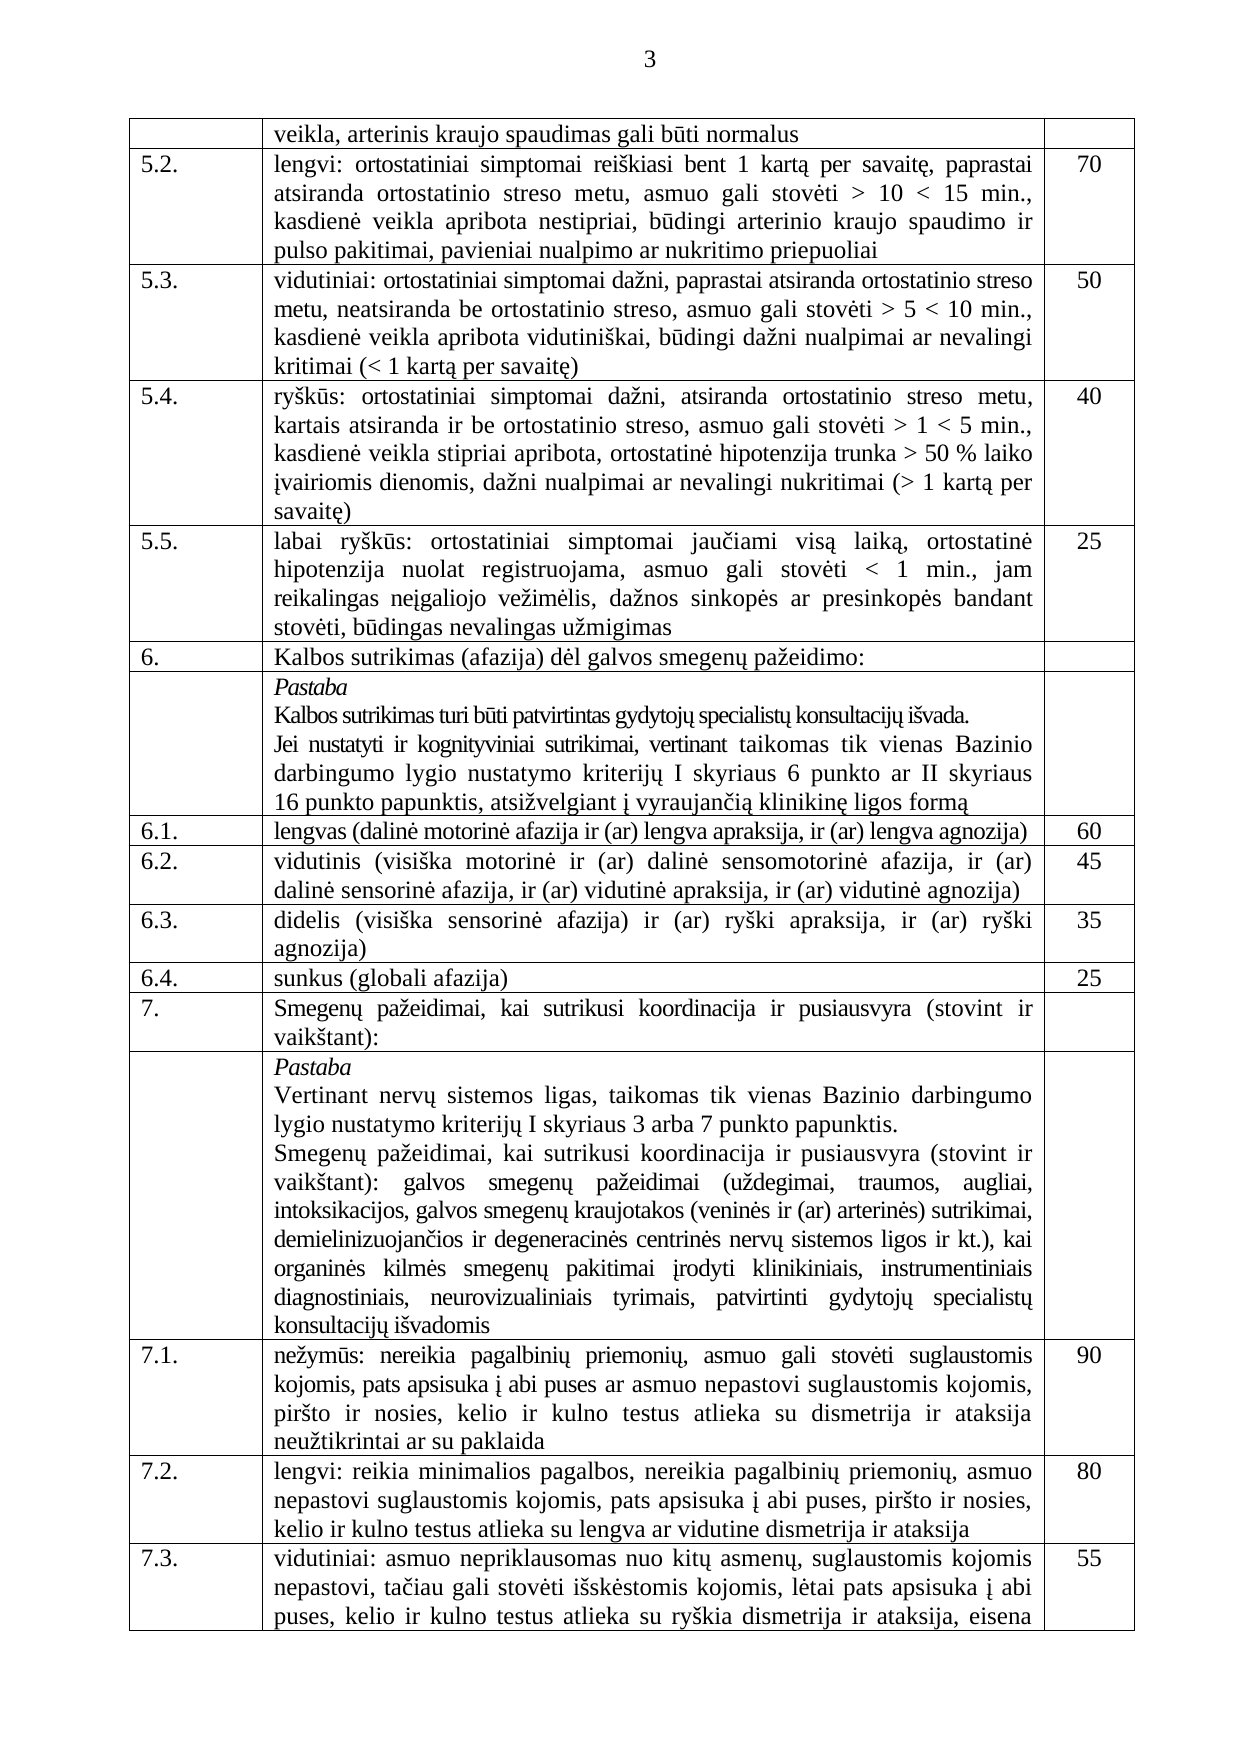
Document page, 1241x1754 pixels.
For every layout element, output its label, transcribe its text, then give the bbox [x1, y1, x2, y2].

table_cell Kalbos sutrikimas (afazija) dėl galvos smegenų pažeidimo: [263, 642, 1044, 671]
table_cell 5.3. [130, 265, 262, 380]
table_cell Pastaba Kalbos sutrikimas turi būti patvirtintas gydytojų specialistų konsultacijų išvada. Jei nustatyti ir kognityviniai sutrikimai, vertinant taikomas tik vienas Bazinio darbingumo lygio nustatymo kriterijų I skyriaus 6 punkto ar II skyriaus 16 punkto papunktis, atsižvelgiant į vyraujančią klinikinę ligos formą [263, 672, 1044, 815]
table_cell 40 [1045, 381, 1134, 525]
table_cell 25 [1045, 963, 1134, 992]
table_cell 5.2. [130, 149, 262, 264]
table_cell [130, 1052, 262, 1339]
table_cell Smegenų pažeidimai, kai sutrikusi koordinacija ir pusiausvyra (stovint ir vaikštant): [263, 993, 1044, 1051]
table_cell lengvas (dalinė motorinė afazija ir (ar) lengva apraksija, ir (ar) lengva agnozija) [263, 816, 1044, 845]
table_cell [130, 119, 262, 148]
table_cell 55 [1045, 1544, 1134, 1630]
table_cell vidutinis (visiška motorinė ir (ar) dalinė sensomotorinė afazija, ir (ar) dalinė sensorinė afazija, ir (ar) vidutinė apraksija, ir (ar) vidutinė agnozija) [263, 846, 1044, 904]
table_cell 70 [1045, 149, 1134, 264]
table_cell 80 [1045, 1456, 1134, 1542]
table_cell nežymūs: nereikia pagalbinių priemonių, asmuo gali stovėti suglaustomis kojomis, pats apsisuka į abi puses ar asmuo nepastovi suglaustomis kojomis, piršto ir nosies, kelio ir kulno testus atlieka su dismetrija ir ataksija neužtikrintai ar su paklaida [263, 1340, 1044, 1455]
table_cell [1045, 672, 1134, 815]
table_cell 50 [1045, 265, 1134, 380]
table_cell lengvi: ortostatiniai simptomai reiškiasi bent 1 kartą per savaitę, paprastai atsiranda ortostatinio streso metu, asmuo gali stovėti > 10 < 15 min., kasdienė veikla apribota nestipriai, būdingi arterinio kraujo spaudimo ir pulso pakitimai, pavieniai nualpimo ar nukritimo priepuoliai [263, 149, 1044, 264]
table_cell 6.2. [130, 846, 262, 904]
table_cell [1045, 642, 1134, 671]
table_cell veikla, arterinis kraujo spaudimas gali būti normalus [263, 119, 1044, 148]
table_cell labai ryškūs: ortostatiniai simptomai jaučiami visą laiką, ortostatinė hipotenzija nuolat registruojama, asmuo gali stovėti < 1 min., jam reikalingas neįgaliojo vežimėlis, dažnos sinkopės ar presinkopės bandant stovėti, būdingas nevalingas užmigimas [263, 526, 1044, 641]
table_cell 35 [1045, 905, 1134, 962]
table_cell [130, 672, 262, 815]
table_cell lengvi: reikia minimalios pagalbos, nereikia pagalbinių priemonių, asmuo nepastovi suglaustomis kojomis, pats apsisuka į abi puses, piršto ir nosies, kelio ir kulno testus atlieka su lengva ar vidutine dismetrija ir ataksija [263, 1456, 1044, 1542]
table_cell 25 [1045, 526, 1134, 641]
table_cell ryškūs: ortostatiniai simptomai dažni, atsiranda ortostatinio streso metu, kartais atsiranda ir be ortostatinio streso, asmuo gali stovėti > 1 < 5 min., kasdienė veikla stipriai apribota, ortostatinė hipotenzija trunka > 50 % laiko įvairiomis dienomis, dažni nualpimai ar nevalingi nukritimai (> 1 kartą per savaitę) [263, 381, 1044, 525]
table_cell 7. [130, 993, 262, 1051]
table_cell vidutiniai: asmuo nepriklausomas nuo kitų asmenų, suglaustomis kojomis nepastovi, tačiau gali stovėti išskėstomis kojomis, lėtai pats apsisuka į abi puses, kelio ir kulno testus atlieka su ryškia dismetrija ir ataksija, eisena [263, 1544, 1044, 1630]
table_cell sunkus (globali afazija) [263, 963, 1044, 992]
table_cell 6. [130, 642, 262, 671]
table_cell vidutiniai: ortostatiniai simptomai dažni, paprastai atsiranda ortostatinio streso metu, neatsiranda be ortostatinio streso, asmuo gali stovėti > 5 < 10 min., kasdienė veikla apribota vidutiniškai, būdingi dažni nualpimai ar nevalingi kritimai (< 1 kartą per savaitę) [263, 265, 1044, 380]
table_cell 7.2. [130, 1456, 262, 1542]
table_cell 6.4. [130, 963, 262, 992]
table_cell 5.5. [130, 526, 262, 641]
table_cell 6.3. [130, 905, 262, 962]
table_cell 45 [1045, 846, 1134, 904]
table_cell 5.4. [130, 381, 262, 525]
table_cell 90 [1045, 1340, 1134, 1455]
table_cell 7.3. [130, 1544, 262, 1630]
table_cell Pastaba Vertinant nervų sistemos ligas, taikomas tik vienas Bazinio darbingumo lygio nustatymo kriterijų I skyriaus 3 arba 7 punkto papunktis. Smegenų pažeidimai, kai sutrikusi koordinacija ir pusiausvyra (stovint ir vaikštant): galvos smegenų pažeidimai (uždegimai, traumos, augliai, intoksikacijos, galvos smegenų kraujotakos (veninės ir (ar) arterinės) sutrikimai, demielinizuojančios ir degeneracinės centrinės nervų sistemos ligos ir kt.), kai organinės kilmės smegenų pakitimai įrodyti klinikiniais, instrumentiniais diagnostiniais, neurovizualiniais tyrimais, patvirtinti gydytojų specialistų konsultacijų išvadomis [263, 1052, 1044, 1339]
table_cell didelis (visiška sensorinė afazija) ir (ar) ryški apraksija, ir (ar) ryški agnozija) [263, 905, 1044, 962]
table_cell [1045, 119, 1134, 148]
table_cell [1045, 993, 1134, 1051]
table_cell [1045, 1052, 1134, 1339]
table_cell 7.1. [130, 1340, 262, 1455]
table_cell 6.1. [130, 816, 262, 845]
table_cell 60 [1045, 816, 1134, 845]
